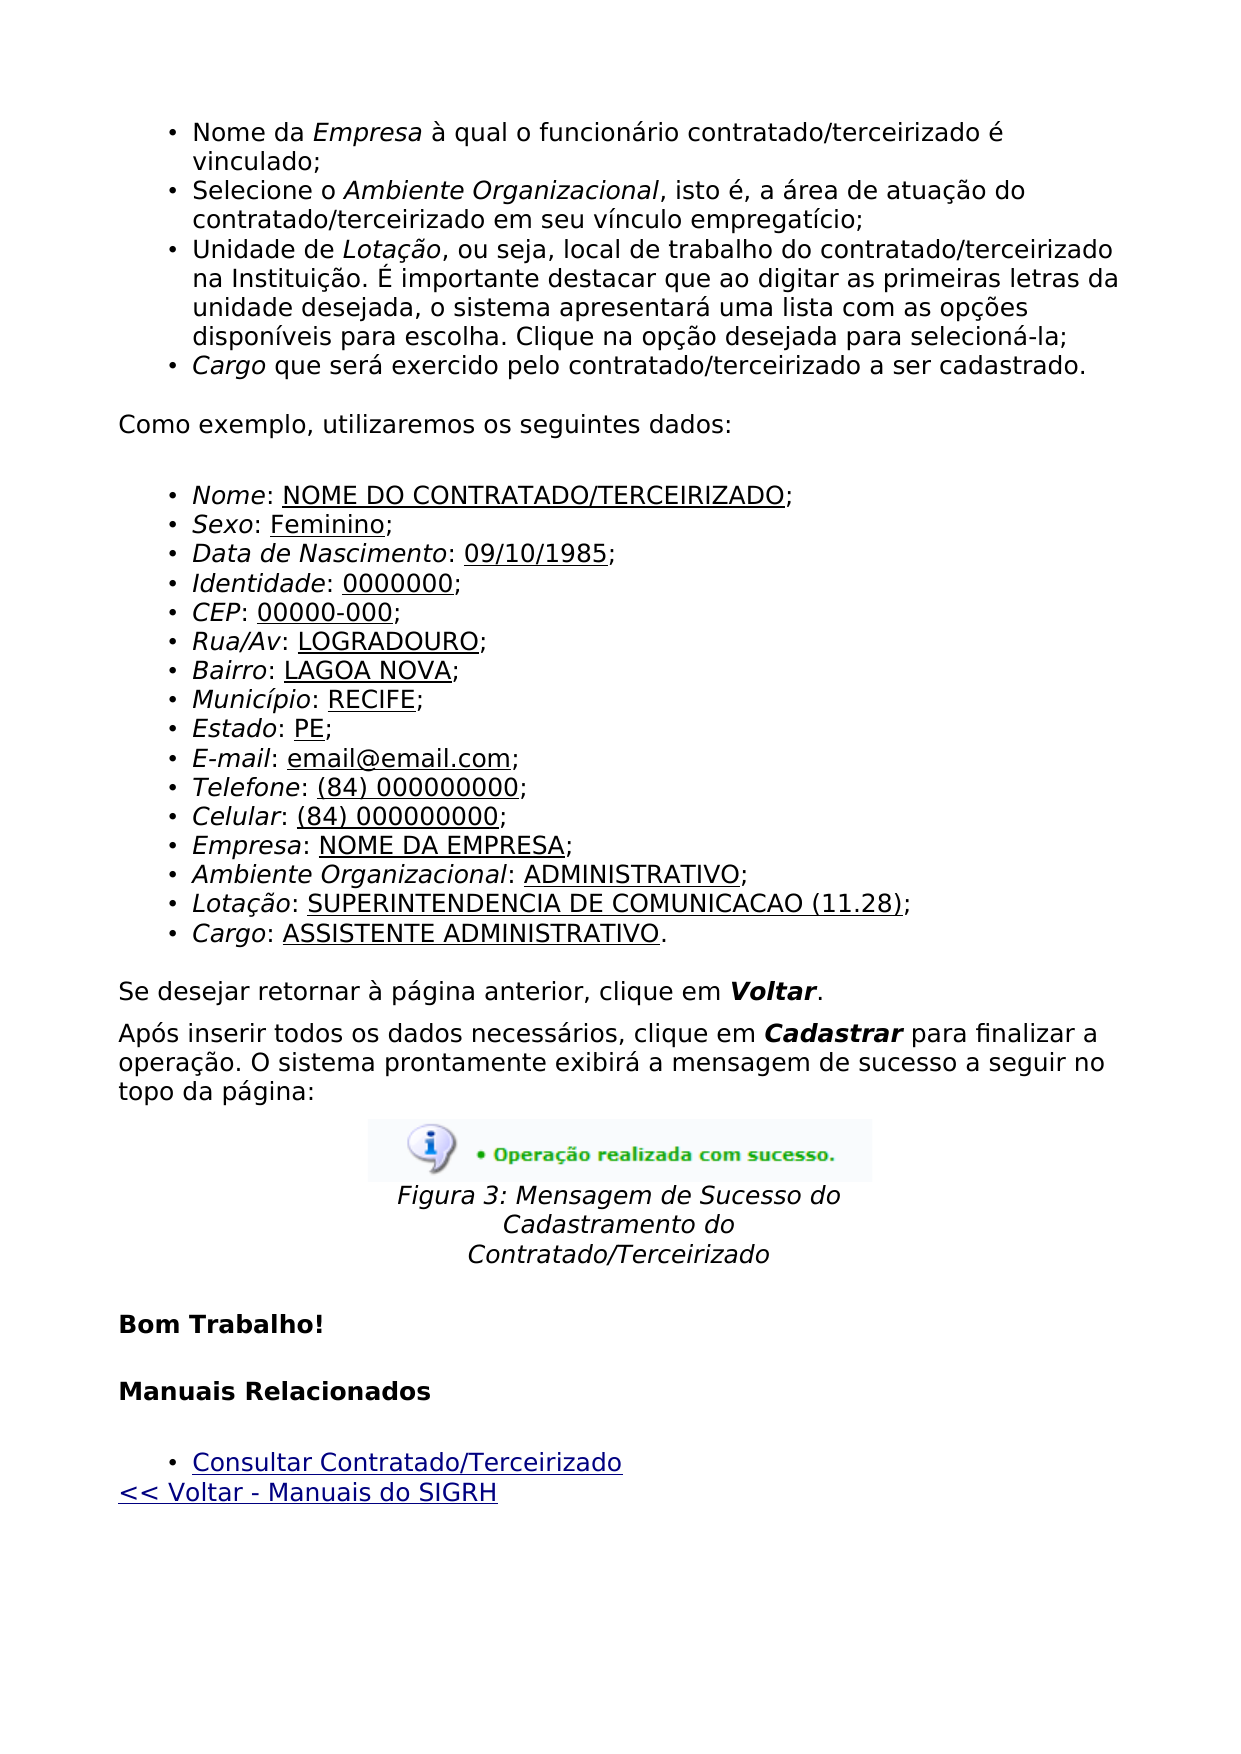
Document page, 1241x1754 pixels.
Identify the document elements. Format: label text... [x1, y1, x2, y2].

list Rua/Av: LOGRADOURO; [177, 627, 1122, 656]
list Telefone: (84) 000000000; [177, 773, 1122, 802]
list Município: RECIFE; [177, 685, 1122, 714]
list CEP: 00000-000; [177, 598, 1122, 627]
list Lotação: SUPERINTENDENCIA DE COMUNICACAO (11.28); [177, 889, 1122, 919]
text Como exemplo, utilizaremos os seguintes dados: [118, 410, 1122, 439]
list Estado: PE; [177, 714, 1122, 744]
list Bairro: LAGOA NOVA; [177, 656, 1122, 685]
list Empresa: NOME DA EMPRESA; [177, 831, 1122, 860]
list Ambiente Organizacional: ADMINISTRATIVO; [177, 860, 1122, 889]
text << Voltar - Manuais do SIGRH [118, 1478, 1122, 1507]
list Identidade: 0000000; [177, 569, 1122, 598]
list Cargo que será exercido pelo contratado/terceirizado a ser cadastrado. [177, 351, 1122, 381]
text Figura 3: Mensagem de Sucesso do Cadastramento do Contratado/Terceirizado [368, 1182, 872, 1269]
subtitle Manuais Relacionados [118, 1377, 1122, 1407]
list Sexo: Feminino; [177, 510, 1122, 539]
list Nome da Empresa à qual o funcionário contratado/terceirizado é vinculado; [177, 118, 1122, 176]
list Nome: NOME DO CONTRATADO/TERCEIRIZADO; [177, 481, 1122, 510]
list Unidade de Lotação, ou seja, local de trabalho do contratado/terceirizado na Instituição. É importante destacar que ao digitar as primeiras letras da unidade desejada, o sistema apresentará uma lista com as opções disponíveis para escolha. Clique na opção desejada para selecioná-la; [177, 235, 1122, 351]
list E-mail: email@email.com; [177, 744, 1122, 773]
list Consultar Contratado/Terceirizado [177, 1448, 1122, 1478]
text Bom Trabalho! [118, 1311, 1122, 1340]
list Cargo: ASSISTENTE ADMINISTRATIVO. [177, 919, 1122, 948]
text Se desejar retornar à página anterior, clique em Voltar. [118, 977, 1122, 1007]
list Data de Nascimento: 09/10/1985; [177, 539, 1122, 569]
picture [367, 1119, 873, 1182]
text Após inserir todos os dados necessários, clique em Cadastrar para finalizar a operação. O sistema prontamente exibirá a mensagem de sucesso a seguir no topo da página: [118, 1019, 1122, 1107]
list Celular: (84) 000000000; [177, 802, 1122, 831]
list Selecione o Ambiente Organizacional, isto é, a área de atuação do contratado/terceirizado em seu vínculo empregatício; [177, 176, 1122, 235]
